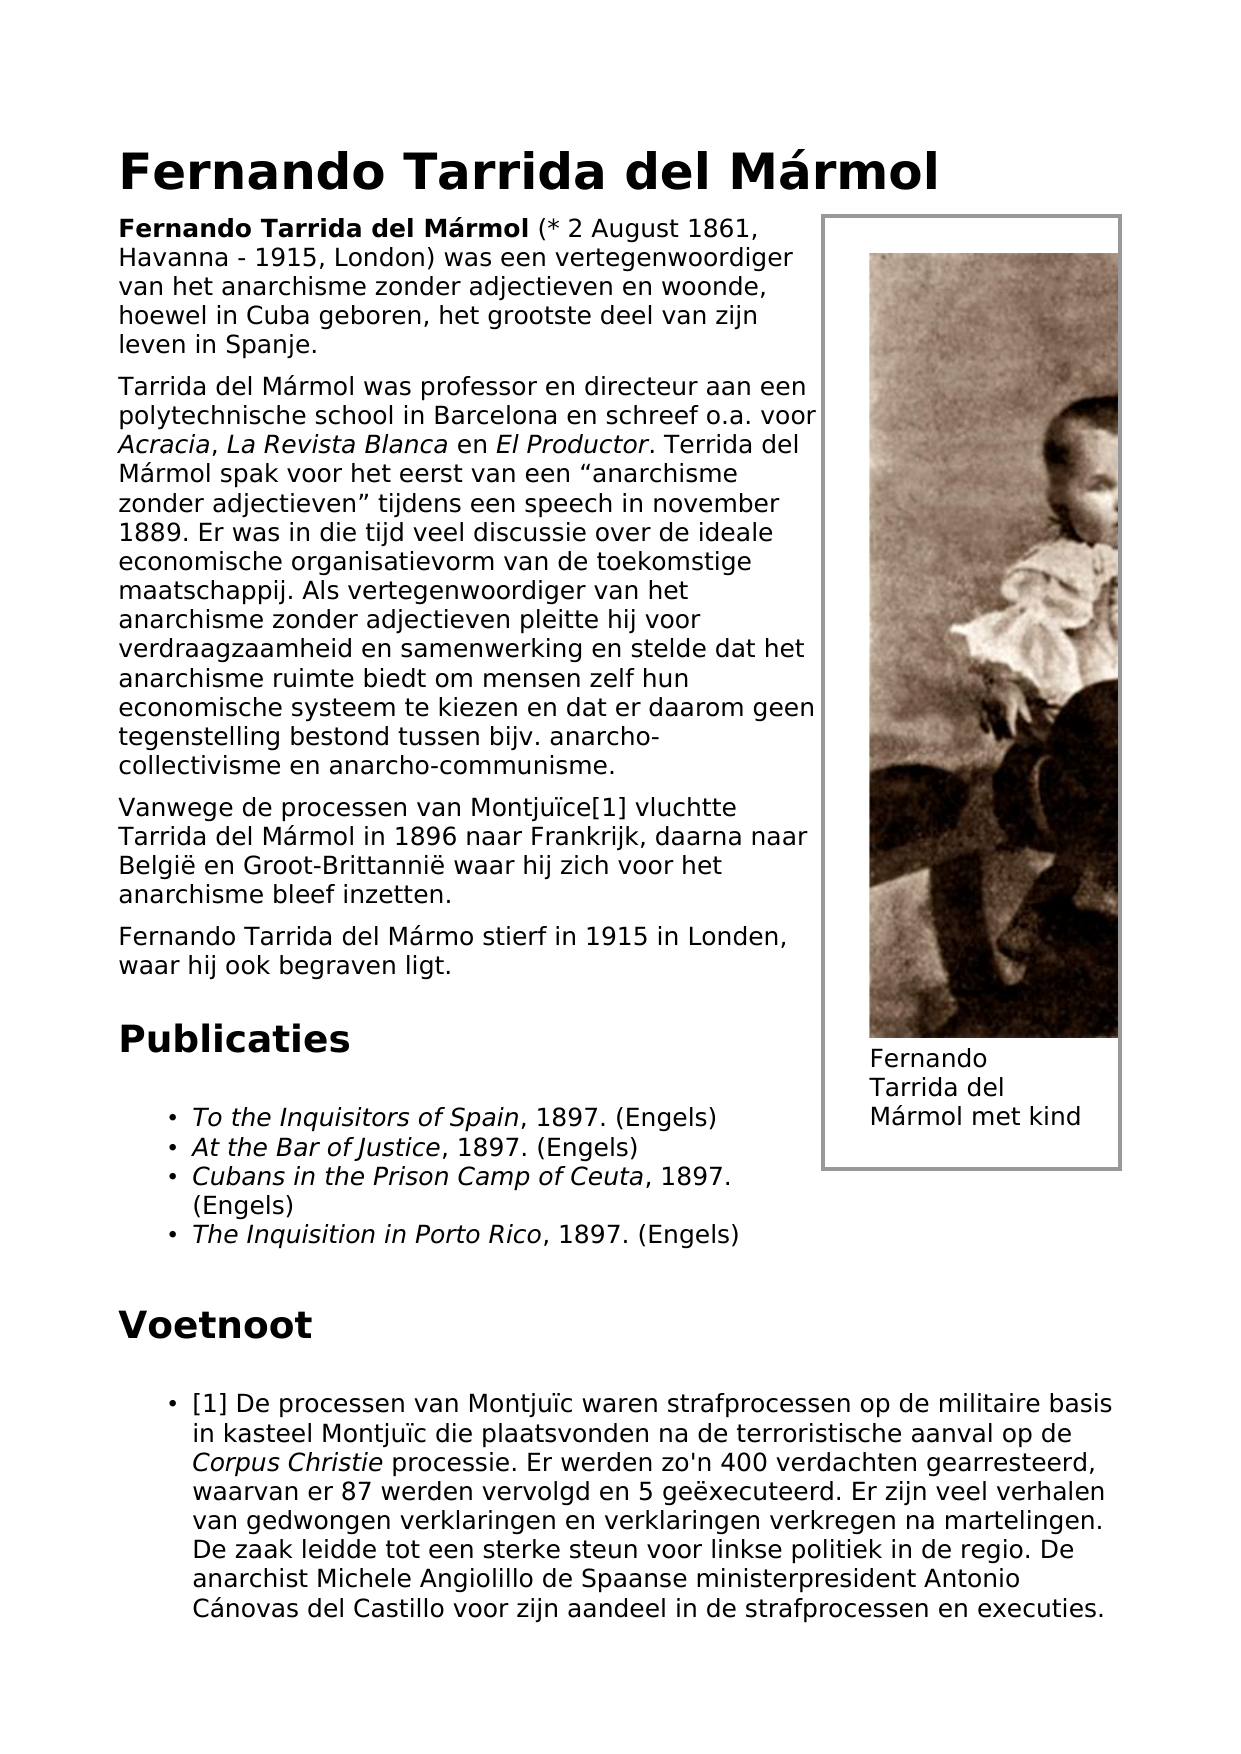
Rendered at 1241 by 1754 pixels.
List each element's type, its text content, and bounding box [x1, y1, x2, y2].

text Tarrida del Mármol was professor en directeur aan een polytechnische school in Barcelona en schreef o.a. voor Acracia, La Revista Blanca en El Productor. Terrida del Mármol spak voor het eerst van een “anarchisme zonder adjectieven” tijdens een speech in november 1889. Er was in die tijd veel discussie over de ideale economische organisatievorm van de toekomstige maatschappij. Als vertegenwoordiger van het anarchisme zonder adjectieven pleitte hij voor verdraagzaamheid en samenwerking en stelde dat het anarchisme ruimte biedt om mensen zelf hun economische systeem te kiezen en dat er daarom geen tegenstelling bestond tussen bijv. anarcho-collectivisme en anarcho-communisme. [118, 372, 821, 781]
text Vanwege de processen van Montjuïce[1] vluchtte Tarrida del Mármol in 1896 naar Frankrijk, daarna naar België en Groot-Brittannië waar hij zich voor het anarchisme bleef inzetten. [118, 793, 821, 910]
table_header Fernando Tarrida del Mármol met kind [834, 218, 1118, 1167]
list Cubans in the Prison Camp of Ceuta, 1897. (Engels) [177, 1162, 1122, 1220]
list [1] De processen van Montjuïc waren strafprocessen op de militaire basis in kasteel Montjuïc die plaatsvonden na de terroristische aanval op de Corpus Christie processie. Er werden zo'n 400 verdachten gearresteerd, waarvan er 87 werden vervolgd en 5 geëxecuteerd. Er zijn veel verhalen van gedwongen verklaringen en verklaringen verkregen na martelingen. De zaak leidde tot een sterke steun voor linkse politiek in de regio. De anarchist Michele Angiolillo de Spaanse ministerpresident Antonio Cánovas del Castillo voor zijn aandeel in de strafprocessen en executies. [177, 1389, 1122, 1623]
list The Inquisition in Porto Rico, 1897. (Engels) [177, 1220, 1122, 1249]
text Fernando Tarrida del Mármo stierf in 1915 in Londen, waar hij ook begraven ligt. [118, 922, 821, 981]
text [825, 218, 834, 1167]
text Fernando Tarrida del Mármol (* 2 August 1861, Havanna - 1915, London) was een vertegenwoordiger van het anarchisme zonder adjectieven en woonde, hoewel in Cuba geboren, het grootste deel van zijn leven in Spanje. [118, 214, 821, 360]
list At the Bar of Justice, 1897. (Engels) [177, 1133, 821, 1162]
subtitle Fernando Tarrida del Mármol [118, 143, 1122, 201]
subtitle Publicaties [118, 1018, 821, 1062]
list To the Inquisitors of Spain, 1897. (Engels) [177, 1104, 821, 1133]
subtitle Voetnoot [118, 1304, 1122, 1348]
picture [869, 253, 1118, 1038]
